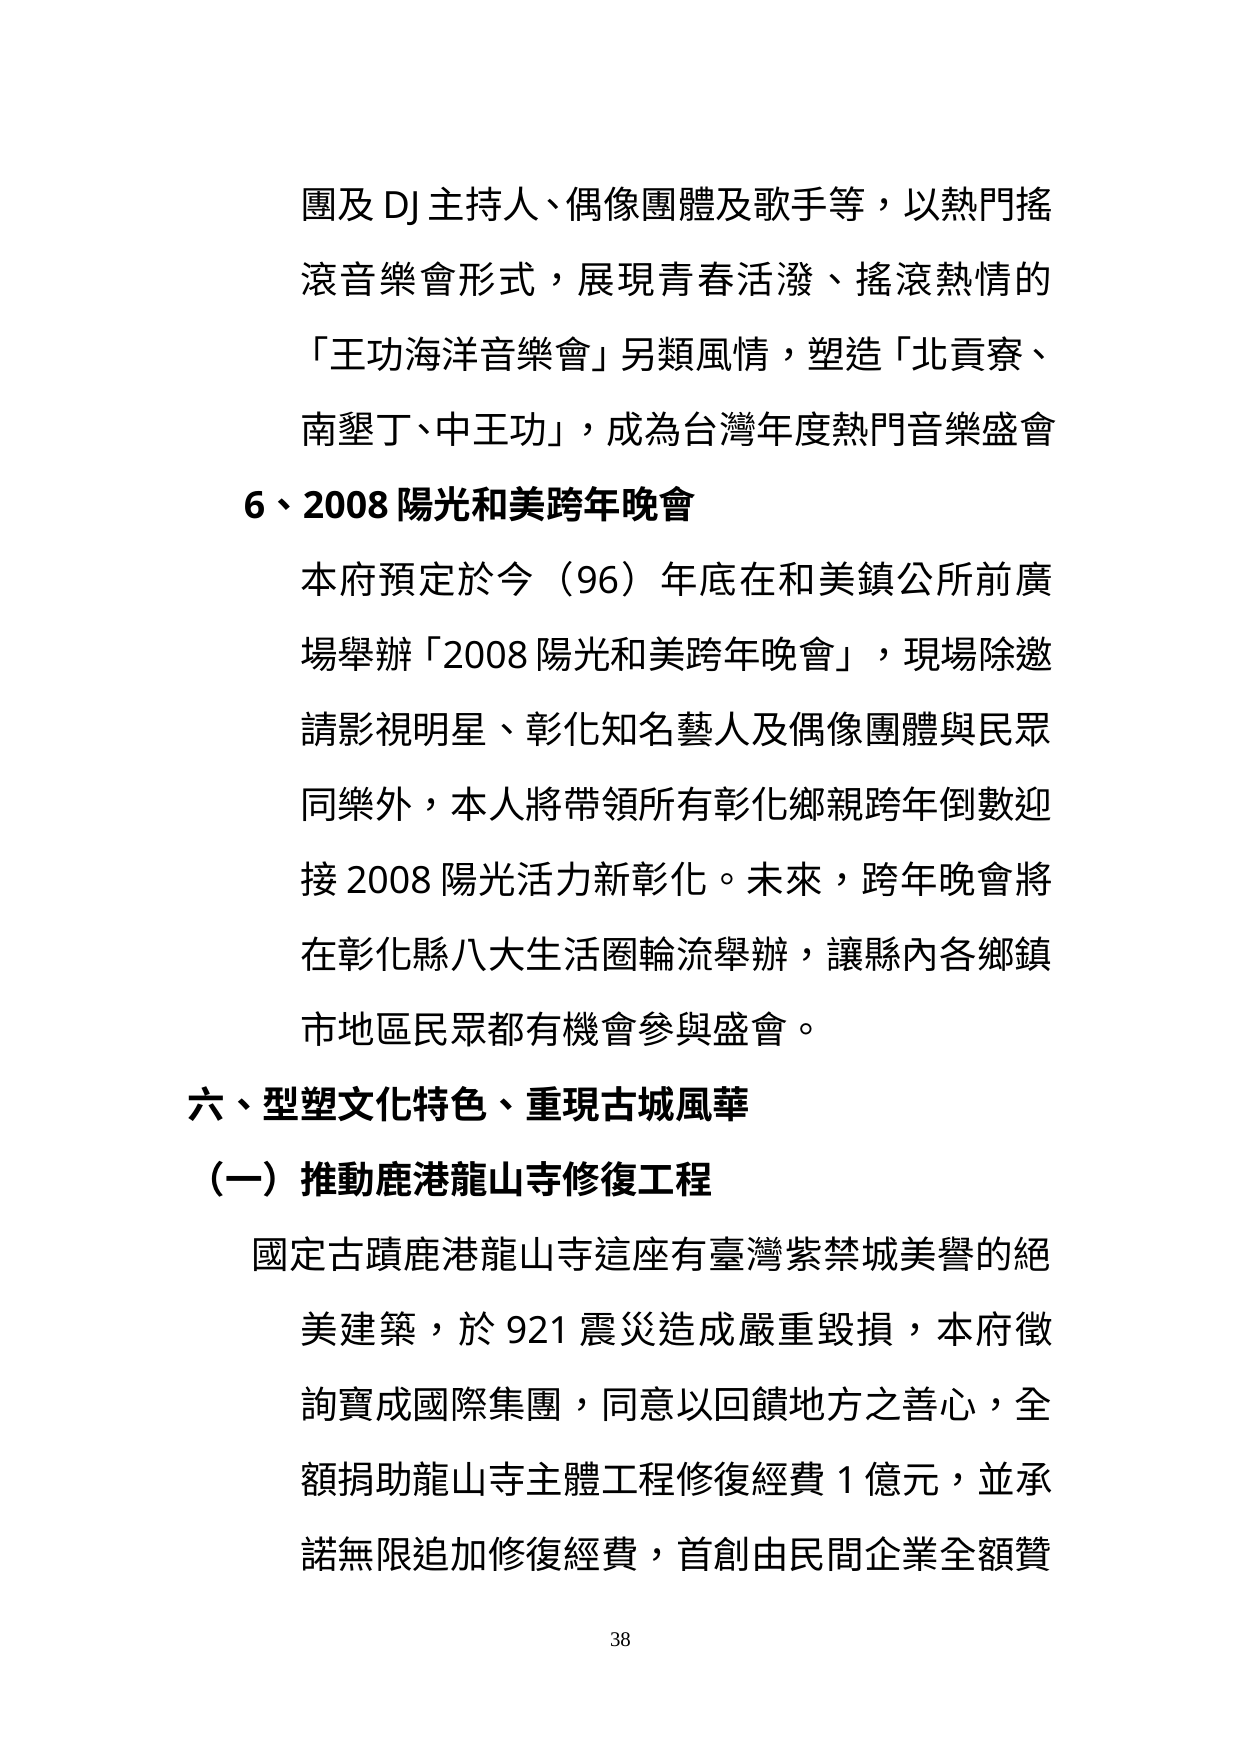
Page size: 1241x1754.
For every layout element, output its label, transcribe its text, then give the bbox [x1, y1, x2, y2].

text （一）推動鹿港龍山寺修復工程 [187, 1139, 1053, 1214]
text 國定古蹟鹿港龍山寺這座有臺灣紫禁城美譽的絕美建築，於921震災造成嚴重毀損，本府徵詢寶成國際集團，同意以回饋地方之善心，全額捐助龍山寺主體工程修復經費1億元，並承諾無限追加修復經費，首創由民間企業全額贊 [187, 1214, 1053, 1589]
text 六、型塑文化特色、重現古城風華 [187, 1064, 1053, 1139]
text 本府今年將舉辦「2007王功海洋音樂會活動」，除延續去年蚵食文化動態及靜態活動、蚵之SONG搖滾夜等精采活動外，特別企劃安排形象健康且受年輕朋友喜愛的國內外知名搖滾樂團及DJ主持人、偶像團體及歌手等，以熱門搖滾音樂會形式，展現青春活潑、搖滾熱情的「王功海洋音樂會」另類風情，塑造「北貢寮、南墾丁、中王功」，成為台灣年度熱門音樂盛會。 [244, 164, 1053, 464]
text 6、2008陽光和美跨年晚會 [244, 464, 1053, 539]
text 本府預定於今（96）年底在和美鎮公所前廣場舉辦「2008陽光和美跨年晚會」，現場除邀請影視明星、彰化知名藝人及偶像團體與民眾同樂外，本人將帶領所有彰化鄉親跨年倒數迎接2008陽光活力新彰化。未來，跨年晚會將在彰化縣八大生活圈輪流舉辦，讓縣內各鄉鎮市地區民眾都有機會參與盛會。 [300, 539, 1053, 1064]
